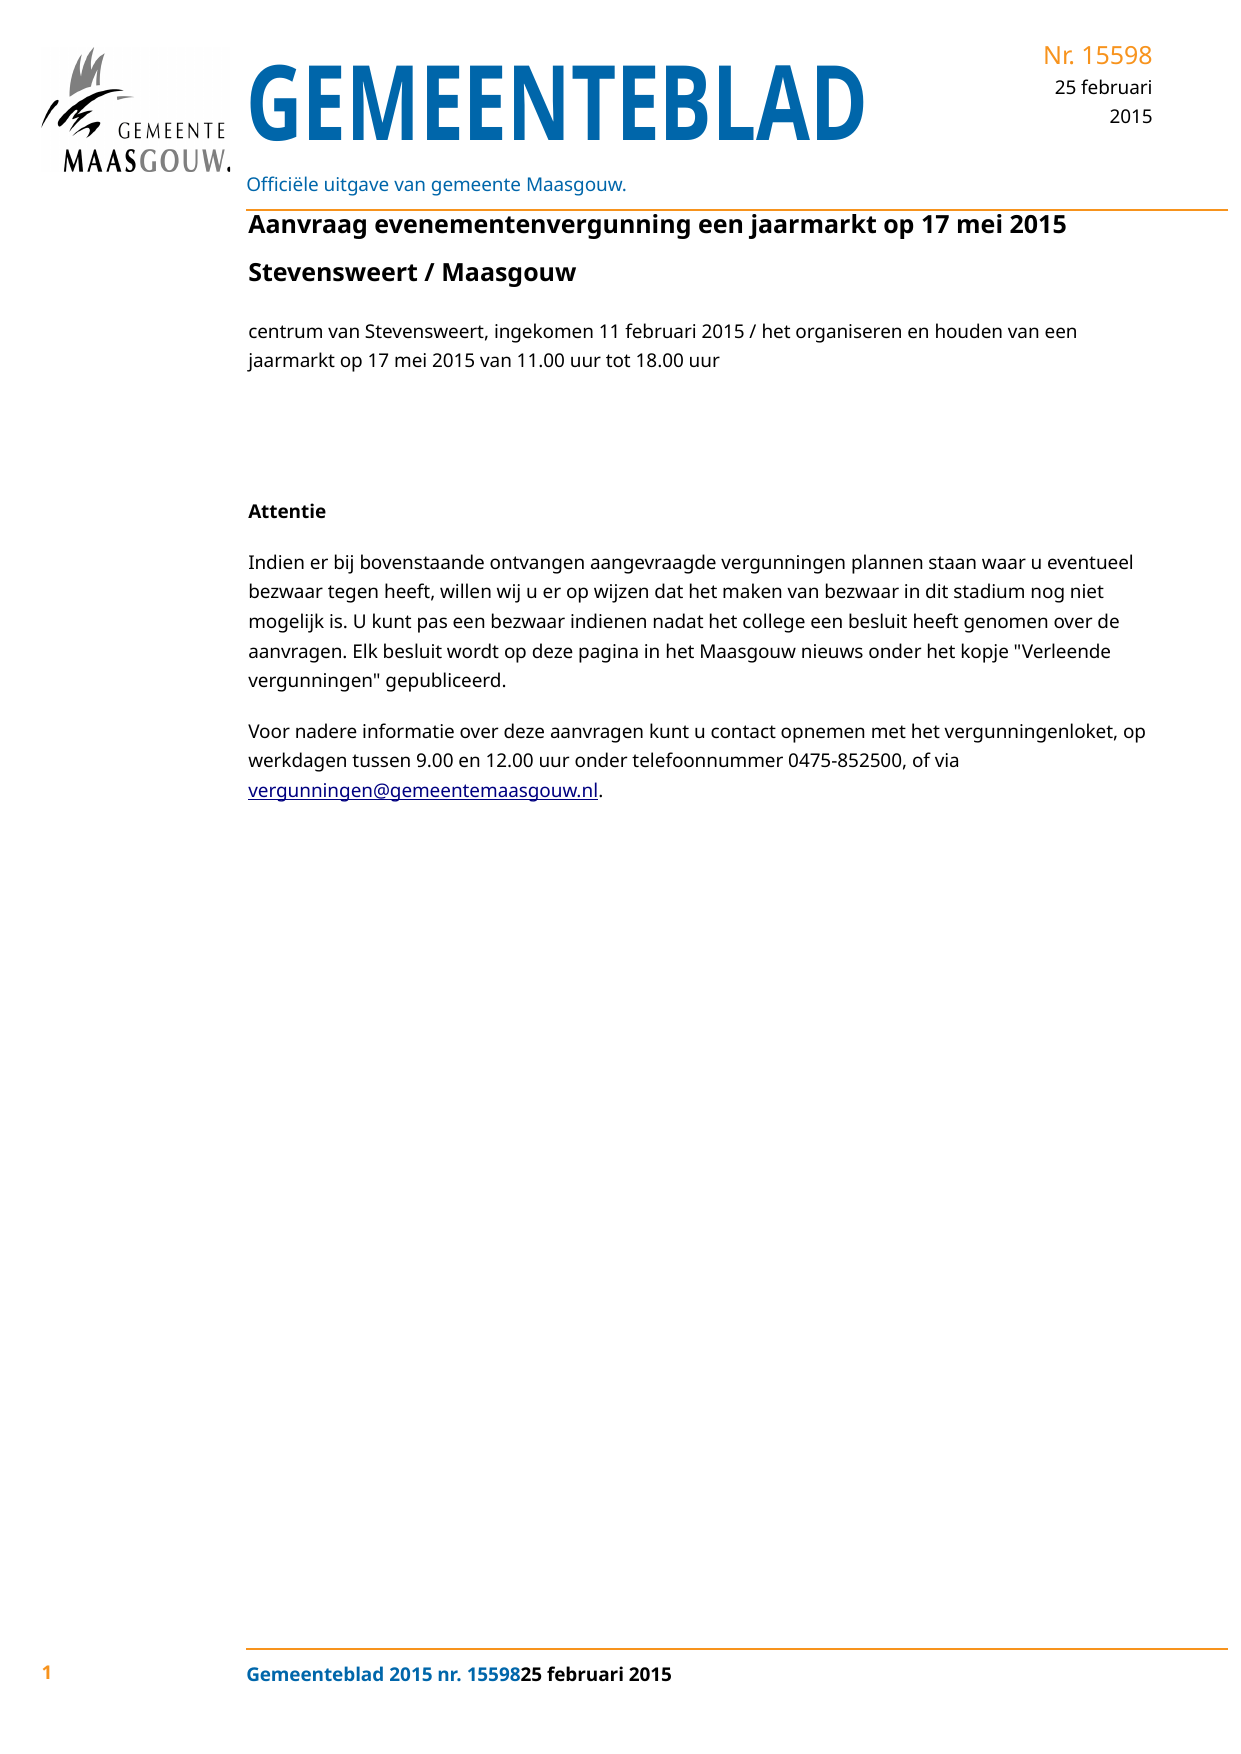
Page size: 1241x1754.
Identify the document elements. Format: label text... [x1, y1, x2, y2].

text Voor nadere informatie over deze aanvragen kunt u contact opnemen met het vergunningenloket, op werkdagen tussen 9.00 en 12.00 uur onder telefoonnummer 0475-852500, of via vergunningen@gemeentemaasgouw.nl. [248, 718, 1152, 803]
text Indien er bij bovenstaande ontvangen aangevraagde vergunningen plannen staan waar u eventueel bezwaar tegen heeft, willen wij u er op wijzen dat het maken van bezwaar in dit stadium nog niet mogelijk is. U kunt pas een bezwaar indienen nadat het college een besluit heeft genomen over de aanvragen. Elk besluit wordt op deze pagina in het Maasgouw nieuws onder het kopje "Verleende vergunningen" gepubliceerd. [248, 549, 1152, 693]
picture [41, 47, 231, 172]
text Attentie [248, 499, 1152, 524]
text Aanvraag evenementenvergunning een jaarmarkt op 17 mei 2015 Stevensweert / Maasgouw [248, 211, 1152, 288]
text centrum van Stevensweert, ingekomen 11 februari 2015 / het organiseren en houden van een jaarmarkt op 17 mei 2015 van 11.00 uur tot 18.00 uur [248, 318, 1152, 373]
